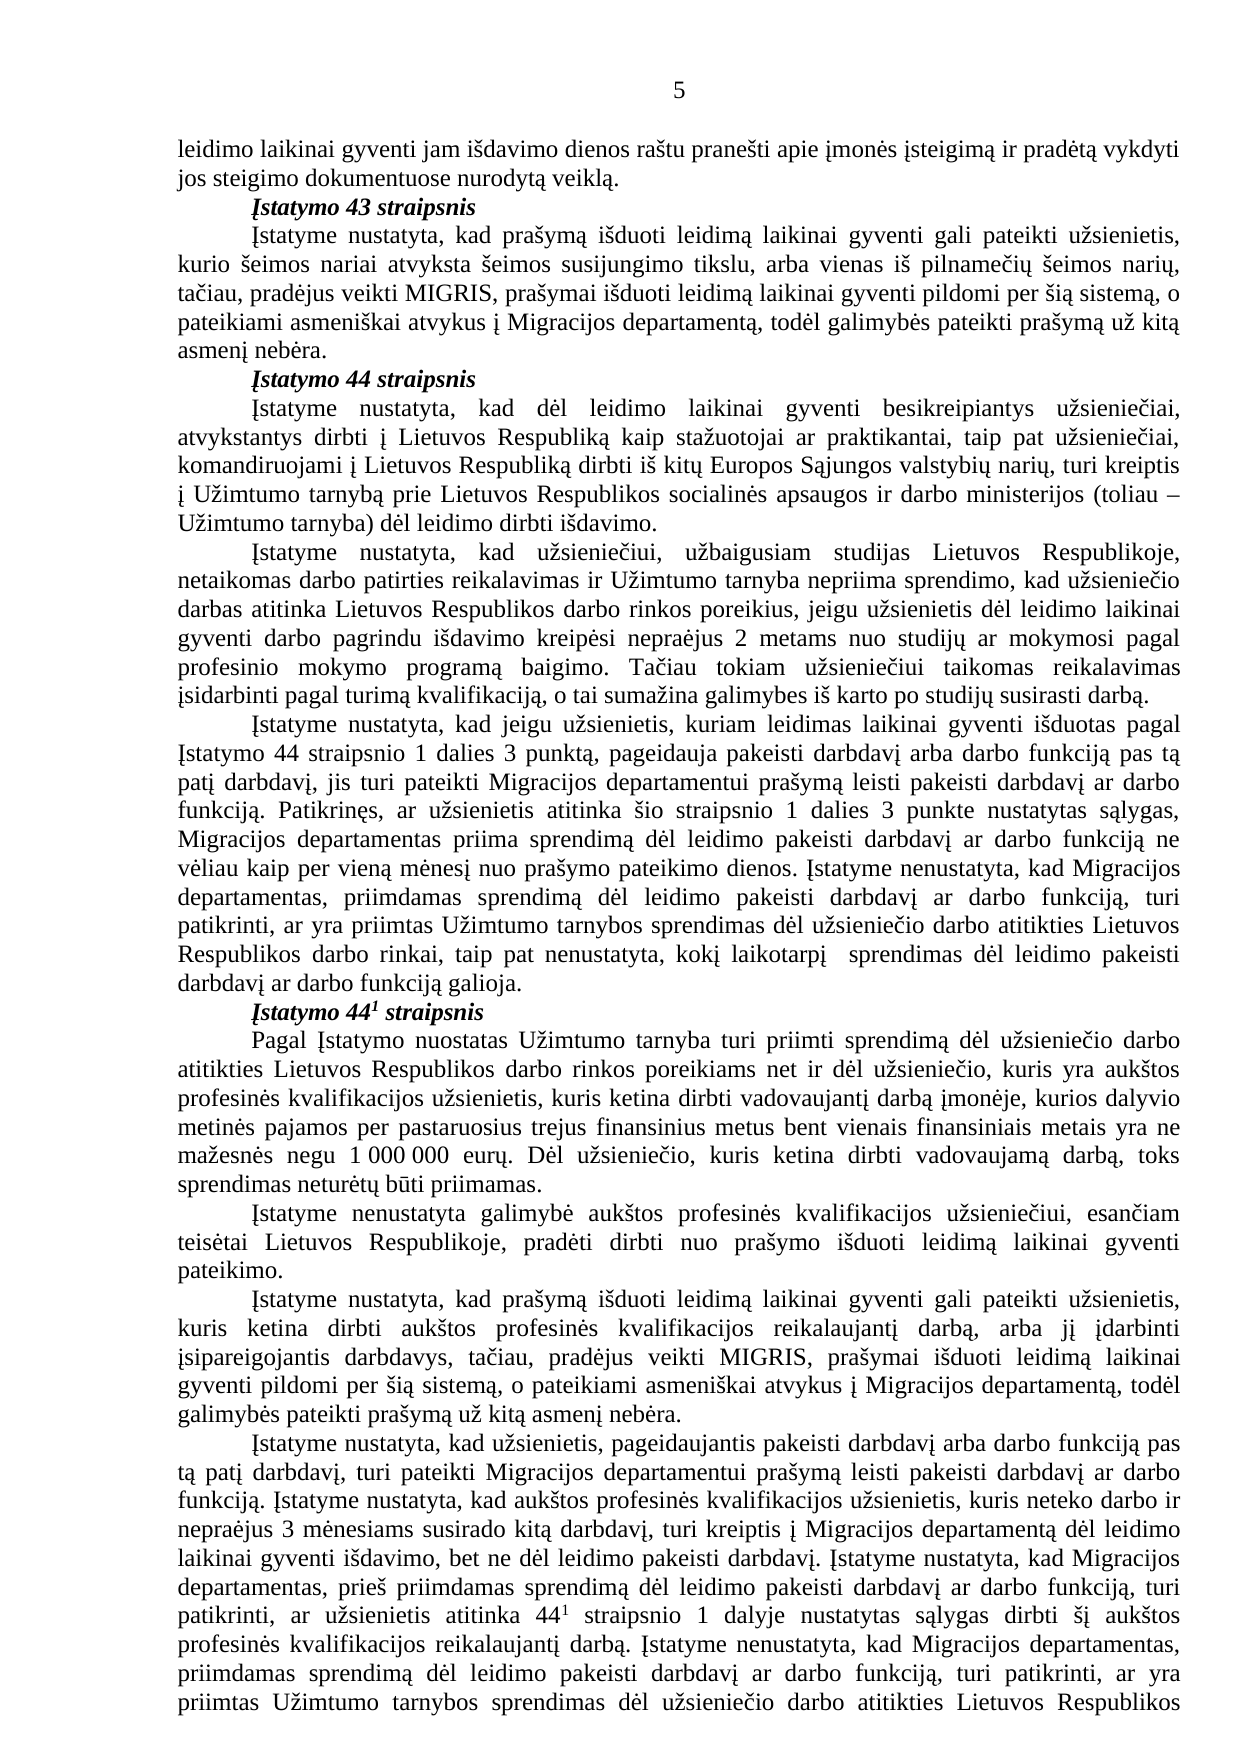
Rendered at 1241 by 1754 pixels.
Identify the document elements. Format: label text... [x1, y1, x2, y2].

text Įstatyme nustatyta, kad prašymą išduoti leidimą laikinai gyventi gali pateikti užsienietis, kuris ketina dirbti aukštos profesinės kvalifikacijos reikalaujantį darbą, arba jį įdarbinti įsipareigojantis darbdavys, tačiau, pradėjus veikti MIGRIS, prašymai išduoti leidimą laikinai gyventi pildomi per šią sistemą, o pateikiami asmeniškai atvykus į Migracijos departamentą, todėl galimybės pateikti prašymą už kitą asmenį nebėra. [177, 1284, 1181, 1428]
text Pagal Įstatymo nuostatas Užimtumo tarnyba turi priimti sprendimą dėl užsieniečio darbo atitikties Lietuvos Respublikos darbo rinkos poreikiams net ir dėl užsieniečio, kuris yra aukštos profesinės kvalifikacijos užsienietis, kuris ketina dirbti vadovaujantį darbą įmonėje, kurios dalyvio metinės pajamos per pastaruosius trejus finansinius metus bent vienais finansiniais metais yra ne mažesnės negu 1 000 000 eurų. Dėl užsieniečio, kuris ketina dirbti vadovaujamą darbą, toks sprendimas neturėtų būti priimamas. [177, 1026, 1181, 1198]
text Įstatyme nenustatyta galimybė aukštos profesinės kvalifikacijos užsieniečiui, esančiam teisėtai Lietuvos Respublikoje, pradėti dirbti nuo prašymo išduoti leidimą laikinai gyventi pateikimo. [177, 1198, 1181, 1284]
text Įstatyme nustatyta, kad prašymą išduoti leidimą laikinai gyventi gali pateikti užsienietis, kurio šeimos nariai atvyksta šeimos susijungimo tikslu, arba vienas iš pilnamečių šeimos narių, tačiau, pradėjus veikti MIGRIS, prašymai išduoti leidimą laikinai gyventi pildomi per šią sistemą, o pateikiami asmeniškai atvykus į Migracijos departamentą, todėl galimybės pateikti prašymą už kitą asmenį nebėra. [177, 221, 1181, 364]
text Įstatyme nustatyta, kad dėl leidimo laikinai gyventi besikreipiantys užsieniečiai, atvykstantys dirbti į Lietuvos Respubliką kaip stažuotojai ar praktikantai, taip pat užsieniečiai, komandiruojami į Lietuvos Respubliką dirbti iš kitų Europos Sąjungos valstybių narių, turi kreiptis į Užimtumo tarnybą prie Lietuvos Respublikos socialinės apsaugos ir darbo ministerijos (toliau – Užimtumo tarnyba) dėl leidimo dirbti išdavimo. [177, 393, 1181, 537]
text Įstatyme nustatyta, kad jeigu užsienietis, kuriam leidimas laikinai gyventi išduotas pagal Įstatymo 44 straipsnio 1 dalies 3 punktą, pageidauja pakeisti darbdavį arba darbo funkciją pas tą patį darbdavį, jis turi pateikti Migracijos departamentui prašymą leisti pakeisti darbdavį ar darbo funkciją. Patikrinęs, ar užsienietis atitinka šio straipsnio 1 dalies 3 punkte nustatytas sąlygas, Migracijos departamentas priima sprendimą dėl leidimo pakeisti darbdavį ar darbo funkciją ne vėliau kaip per vieną mėnesį nuo prašymo pateikimo dienos. Įstatyme nenustatyta, kad Migracijos departamentas, priimdamas sprendimą dėl leidimo pakeisti darbdavį ar darbo funkciją, turi patikrinti, ar yra priimtas Užimtumo tarnybos sprendimas dėl užsieniečio darbo atitikties Lietuvos Respublikos darbo rinkai, taip pat nenustatyta, kokį laikotarpį sprendimas dėl leidimo pakeisti darbdavį ar darbo funkciją galioja. [177, 709, 1181, 997]
text Įstatyme nustatyta, kad užsieniečiui, užbaigusiam studijas Lietuvos Respublikoje, netaikomas darbo patirties reikalavimas ir Užimtumo tarnyba nepriima sprendimo, kad užsieniečio darbas atitinka Lietuvos Respublikos darbo rinkos poreikius, jeigu užsienietis dėl leidimo laikinai gyventi darbo pagrindu išdavimo kreipėsi nepraėjus 2 metams nuo studijų ar mokymosi pagal profesinio mokymo programą baigimo. Tačiau tokiam užsieniečiui taikomas reikalavimas įsidarbinti pagal turimą kvalifikaciją, o tai sumažina galimybes iš karto po studijų susirasti darbą. [177, 537, 1181, 709]
text leidimo laikinai gyventi jam išdavimo dienos raštu pranešti apie įmonės įsteigimą ir pradėtą vykdyti jos steigimo dokumentuose nurodytą veiklą. [177, 134, 1181, 192]
text Įstatymo 43 straipsnis [177, 192, 1181, 221]
text Įstatymo 441 straipsnis [177, 997, 1181, 1026]
text Įstatymo 44 straipsnis [177, 364, 1181, 393]
text Įstatyme nustatyta, kad užsienietis, pageidaujantis pakeisti darbdavį arba darbo funkciją pas tą patį darbdavį, turi pateikti Migracijos departamentui prašymą leisti pakeisti darbdavį ar darbo funkciją. Įstatyme nustatyta, kad aukštos profesinės kvalifikacijos užsienietis, kuris neteko darbo ir nepraėjus 3 mėnesiams susirado kitą darbdavį, turi kreiptis į Migracijos departamentą dėl leidimo laikinai gyventi išdavimo, bet ne dėl leidimo pakeisti darbdavį. Įstatyme nustatyta, kad Migracijos departamentas, prieš priimdamas sprendimą dėl leidimo pakeisti darbdavį ar darbo funkciją, turi patikrinti, ar užsienietis atitinka 441 straipsnio 1 dalyje nustatytas sąlygas dirbti šį aukštos profesinės kvalifikacijos reikalaujantį darbą. Įstatyme nenustatyta, kad Migracijos departamentas, priimdamas sprendimą dėl leidimo pakeisti darbdavį ar darbo funkciją, turi patikrinti, ar yra priimtas Užimtumo tarnybos sprendimas dėl užsieniečio darbo atitikties Lietuvos Respublikos [177, 1428, 1181, 1716]
